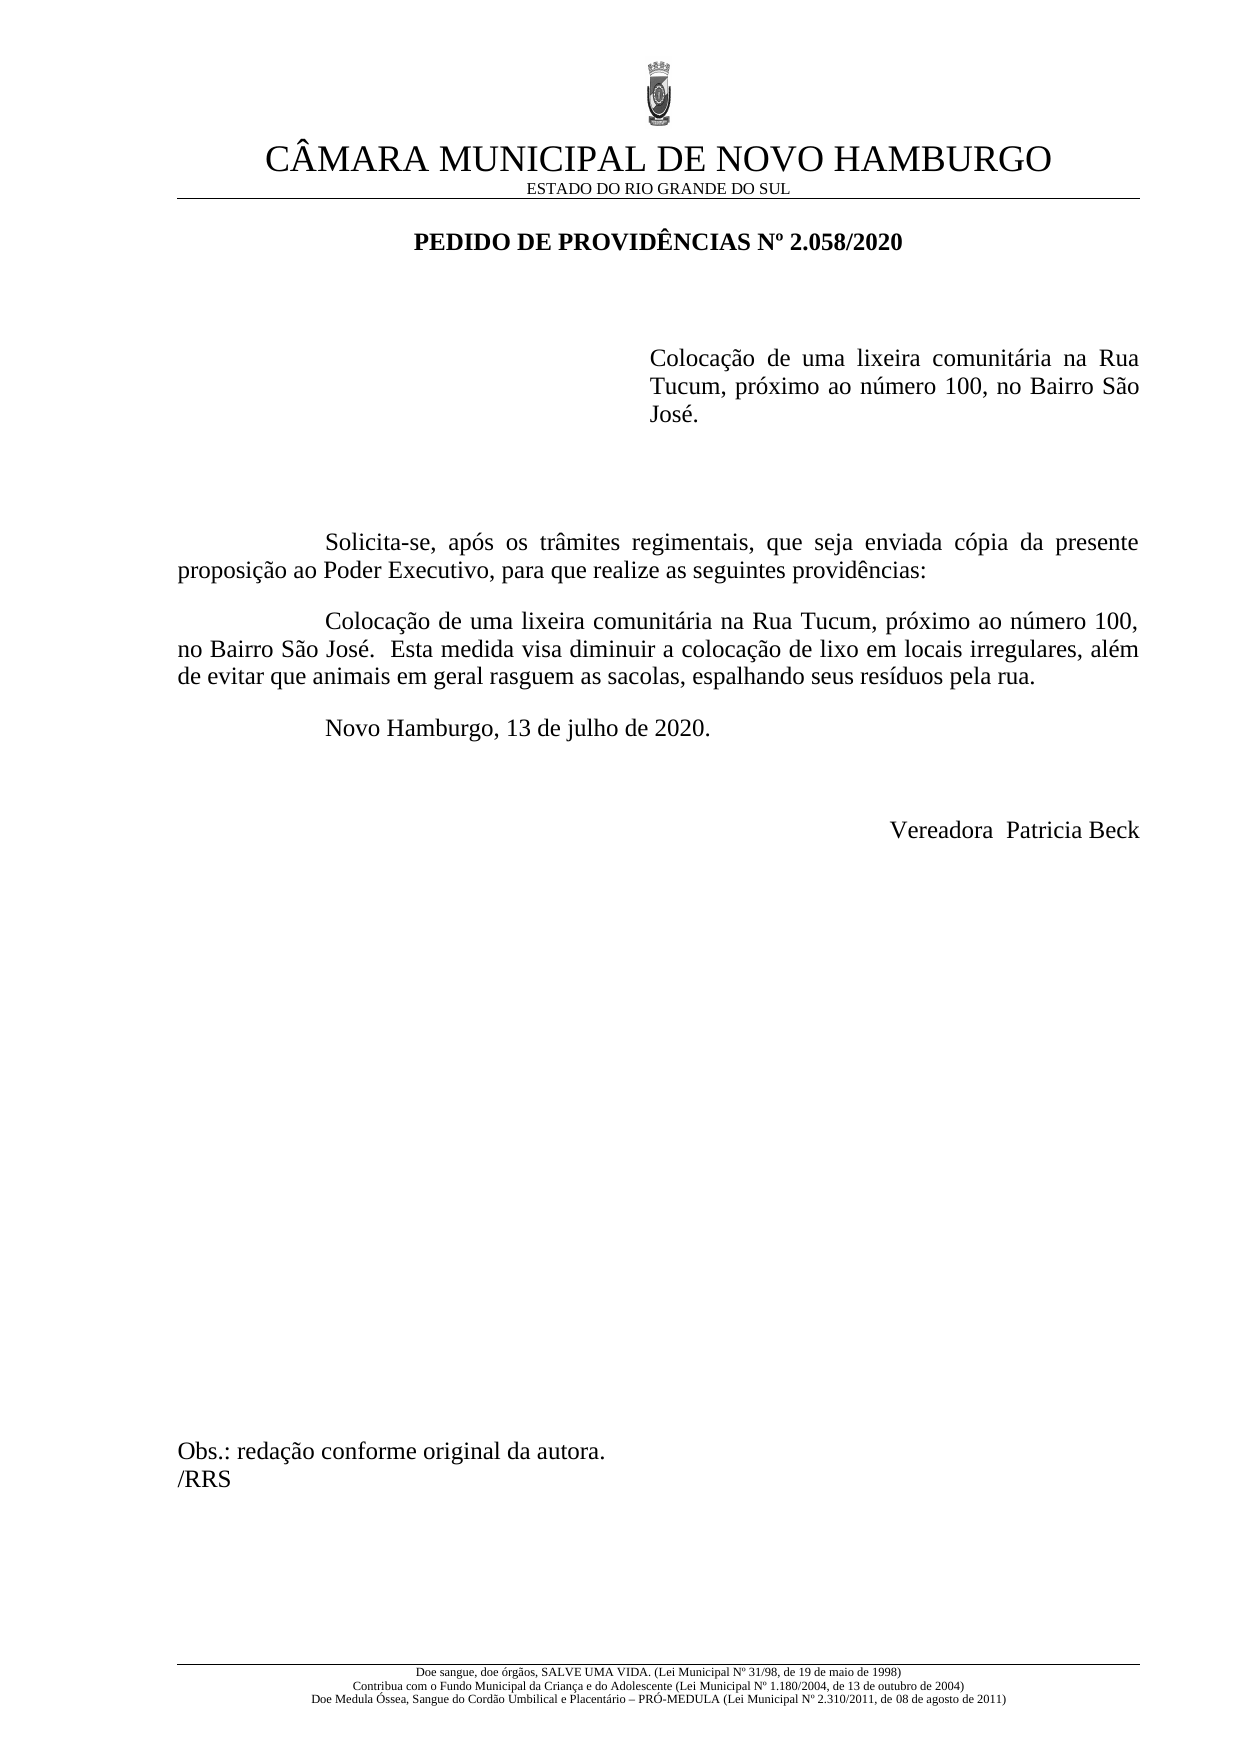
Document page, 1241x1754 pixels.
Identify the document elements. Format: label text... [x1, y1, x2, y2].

text /RRS [177, 1465, 1140, 1493]
text Obs.: redação conforme original da autora. [177, 1437, 1140, 1465]
text Colocação de uma lixeira comunitária na Rua Tucum, próximo ao número 100, no Bairro São José. [649, 344, 1140, 428]
text PEDIDO DE PROVIDÊNCIAS Nº 2.058/2020 [177, 228, 1140, 256]
text Solicita-se, após os trâmites regimentais, que seja enviada cópia da presente proposição ao Poder Executivo, para que realize as seguintes providências: [177, 528, 1140, 583]
text Vereadora Patricia Beck [177, 816, 1140, 844]
text Novo Hamburgo, 13 de julho de 2020. [177, 714, 1140, 741]
text Colocação de uma lixeira comunitária na Rua Tucum, próximo ao número 100, no Bairro São José. Esta medida visa diminuir a colocação de lixo em locais irregulares, além de evitar que animais em geral rasguem as sacolas, espalhando seus resíduos pela rua. [177, 607, 1140, 690]
